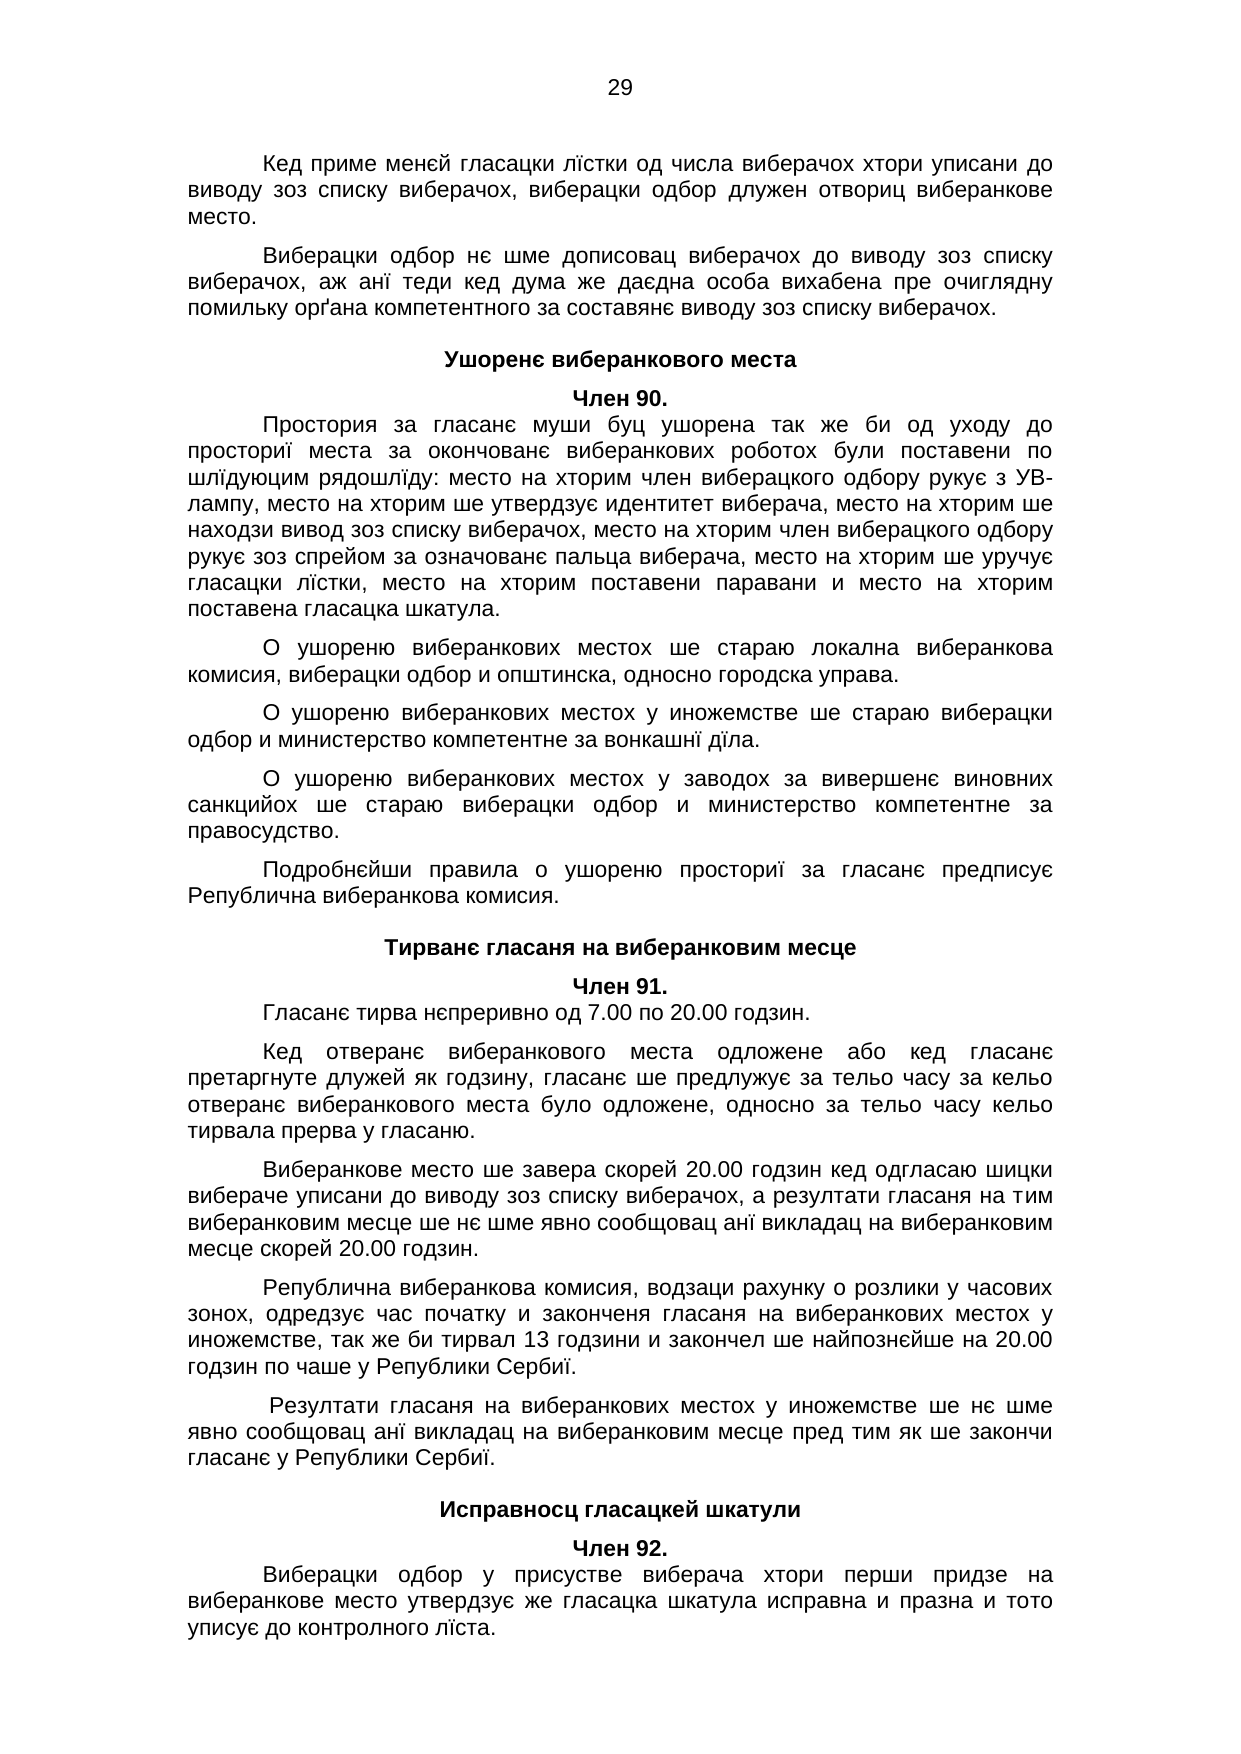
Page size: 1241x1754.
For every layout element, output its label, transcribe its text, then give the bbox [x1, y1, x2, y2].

text Член 92. [262, 1534, 978, 1561]
text Виберанкове место ше завера скорей 20.00 годзин кед одгласаю шицки вибераче уписани до виводу зоз списку виберачох, а резултати гласаня на тим виберанковим месце ше нє шме явно сообщовац анї викладац на виберанковим месце скорей 20.00 годзин. [187, 1156, 1053, 1261]
text Член 91. [262, 973, 978, 999]
text Член 90. [262, 384, 978, 411]
text Подробнєйши правила о ушореню просториї за гласанє предписує Републична виберанкова комисия. [187, 856, 1053, 909]
text Републична виберанкова комисия, водзаци рахунку о розлики у часових зонох, одредзує час початку и законченя гласаня на виберанкових местох у иножемстве, так же би тирвал 13 годзини и закончел ше найпознєйше на 20.00 годзин по чаше у Републики Сербиї. [187, 1274, 1053, 1379]
text Простория за гласанє муши буц ушорена так же би од уходу до просториї места за окончованє виберанкових роботох були поставени по шлїдуюцим рядошлїду: место на хторим член виберацкого одбору рукує з УВ-лампу, место на хторим ше утвердзує идентитет виберача, место на хторим ше находзи вивод зоз списку виберачох, место на хторим член виберацкого одбору рукує зоз спрейом за означованє пальца виберача, место на хторим ше уручує гласацки лїстки, место на хторим поставени паравани и место на хторим поставена гласацка шкатула. [187, 411, 1053, 622]
text Исправносц гласацкей шкатули [262, 1496, 978, 1522]
text Виберацки одбор нє шме дописовац виберачох до виводу зоз списку виберачох, аж анї теди кед дума же даєдна особа вихабена пре очиглядну помильку орґана компетентного за составянє виводу зоз списку виберачох. [187, 242, 1053, 321]
text О ушореню виберанкових местох ше стараю локална виберанкова комисия, виберацки одбор и општинска, односно городска управа. [187, 634, 1053, 687]
text Виберацки одбор у присустве виберача хтори перши придзе на виберанкове место утвердзує же гласацка шкатула исправна и празна и тото уписує до контролного лїста. [187, 1561, 1053, 1640]
text Тирванє гласаня на виберанковим месце [262, 934, 978, 960]
text О ушореню виберанкових местох у иножемстве ше стараю виберацки одбор и министерство компетентне за вонкашнї дїла. [187, 699, 1053, 752]
text Кед приме менєй гласацки лїстки од числа виберачох хтори уписани до виводу зоз списку виберачох, виберацки одбор длужен отвориц виберанкове место. [187, 150, 1053, 229]
text Гласанє тирва нєпреривно од 7.00 по 20.00 годзин. [187, 999, 1053, 1025]
text Ушоренє виберанкового места [262, 346, 978, 372]
text Кед отверанє виберанкового места одложене або кед гласанє претаргнуте длужей як годзину, гласанє ше предлужує за тельо часу за кельо отверанє виберанкового места було одложене, односно за тельо часу кельо тирвала прерва у гласаню. [187, 1038, 1053, 1143]
text Резултати гласаня на виберанкових местох у иножемстве ше нє шме явно сообщовац анї викладац на виберанковим месце пред тим як ше закончи гласанє у Републики Сербиї. [187, 1392, 1053, 1471]
text О ушореню виберанкових местох у заводох за вивершенє виновних санкцийох ше стараю виберацки одбор и министерство компетентне за правосудство. [187, 764, 1053, 844]
